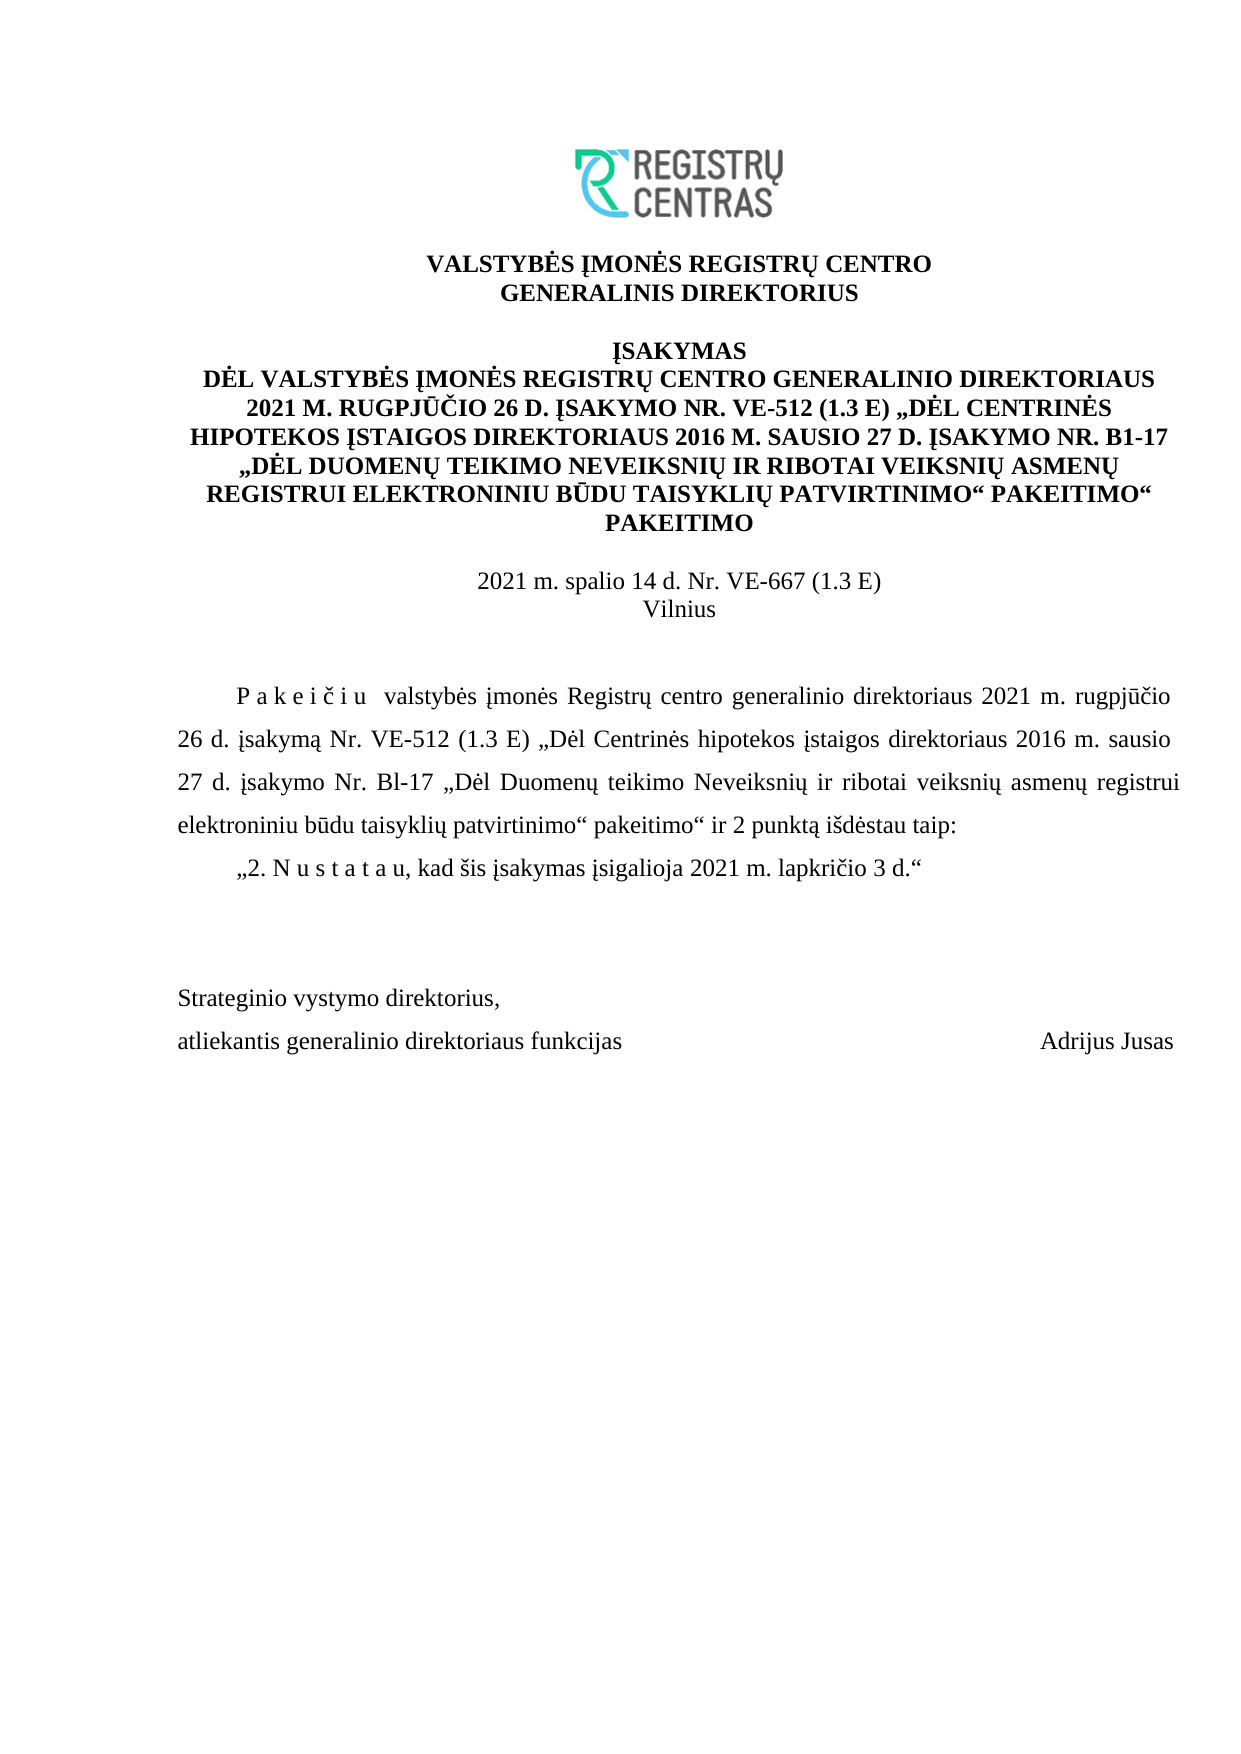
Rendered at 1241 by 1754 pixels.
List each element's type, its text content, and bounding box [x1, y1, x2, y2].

text VALSTYBĖS ĮMONĖS REGISTRŲ CENTRO [177, 249, 1181, 278]
text GENERALINIS DIREKTORIUS [177, 278, 1181, 307]
text atliekantis generalinio direktoriaus funkcijas Adrijus Jusas [177, 1026, 1181, 1054]
text 2021 m. spalio 14 d. Nr. VE-667 (1.3 E) [177, 566, 1181, 594]
text Vilnius [177, 594, 1181, 623]
text ĮSAKYMAS [177, 336, 1181, 364]
text DĖL VALSTYBĖS ĮMONĖS REGISTRŲ CENTRO GENERALINIO DIREKTORIAUS 2021 M. RUGPJŪČIO 26 D. ĮSAKYMO NR. VE-512 (1.3 E) „DĖL CENTRINĖS HIPOTEKOS ĮSTAIGOS DIREKTORIAUS 2016 M. SAUSIO 27 D. ĮSAKYMO NR. B1-17 „DĖL DUOMENŲ TEIKIMO NEVEIKSNIŲ IR RIBOTAI VEIKSNIŲ ASMENŲ REGISTRUI ELEKTRONINIU BŪDU TAISYKLIŲ PATVIRTINIMO“ PAKEITIMO“ PAKEITIMO [177, 364, 1181, 537]
text Strateginio vystymo direktorius, [177, 983, 1181, 1011]
text „2. Nustatau, kad šis įsakymas įsigalioja 2021 m. lapkričio 3 d.“ [177, 853, 1181, 882]
text Pakeičiu valstybės įmonės Registrų centro generalinio direktoriaus 2021 m. rugpjūčio 26 d. įsakymą Nr. VE-512 (1.3 E) „Dėl Centrinės hipotekos įstaigos direktoriaus 2016 m. sausio 27 d. įsakymo Nr. Bl-17 „Dėl Duomenų teikimo Neveiksnių ir ribotai veiksnių asmenų registrui elektroniniu būdu taisyklių patvirtinimo“ pakeitimo“ ir 2 punktą išdėstau taip: [177, 681, 1181, 839]
